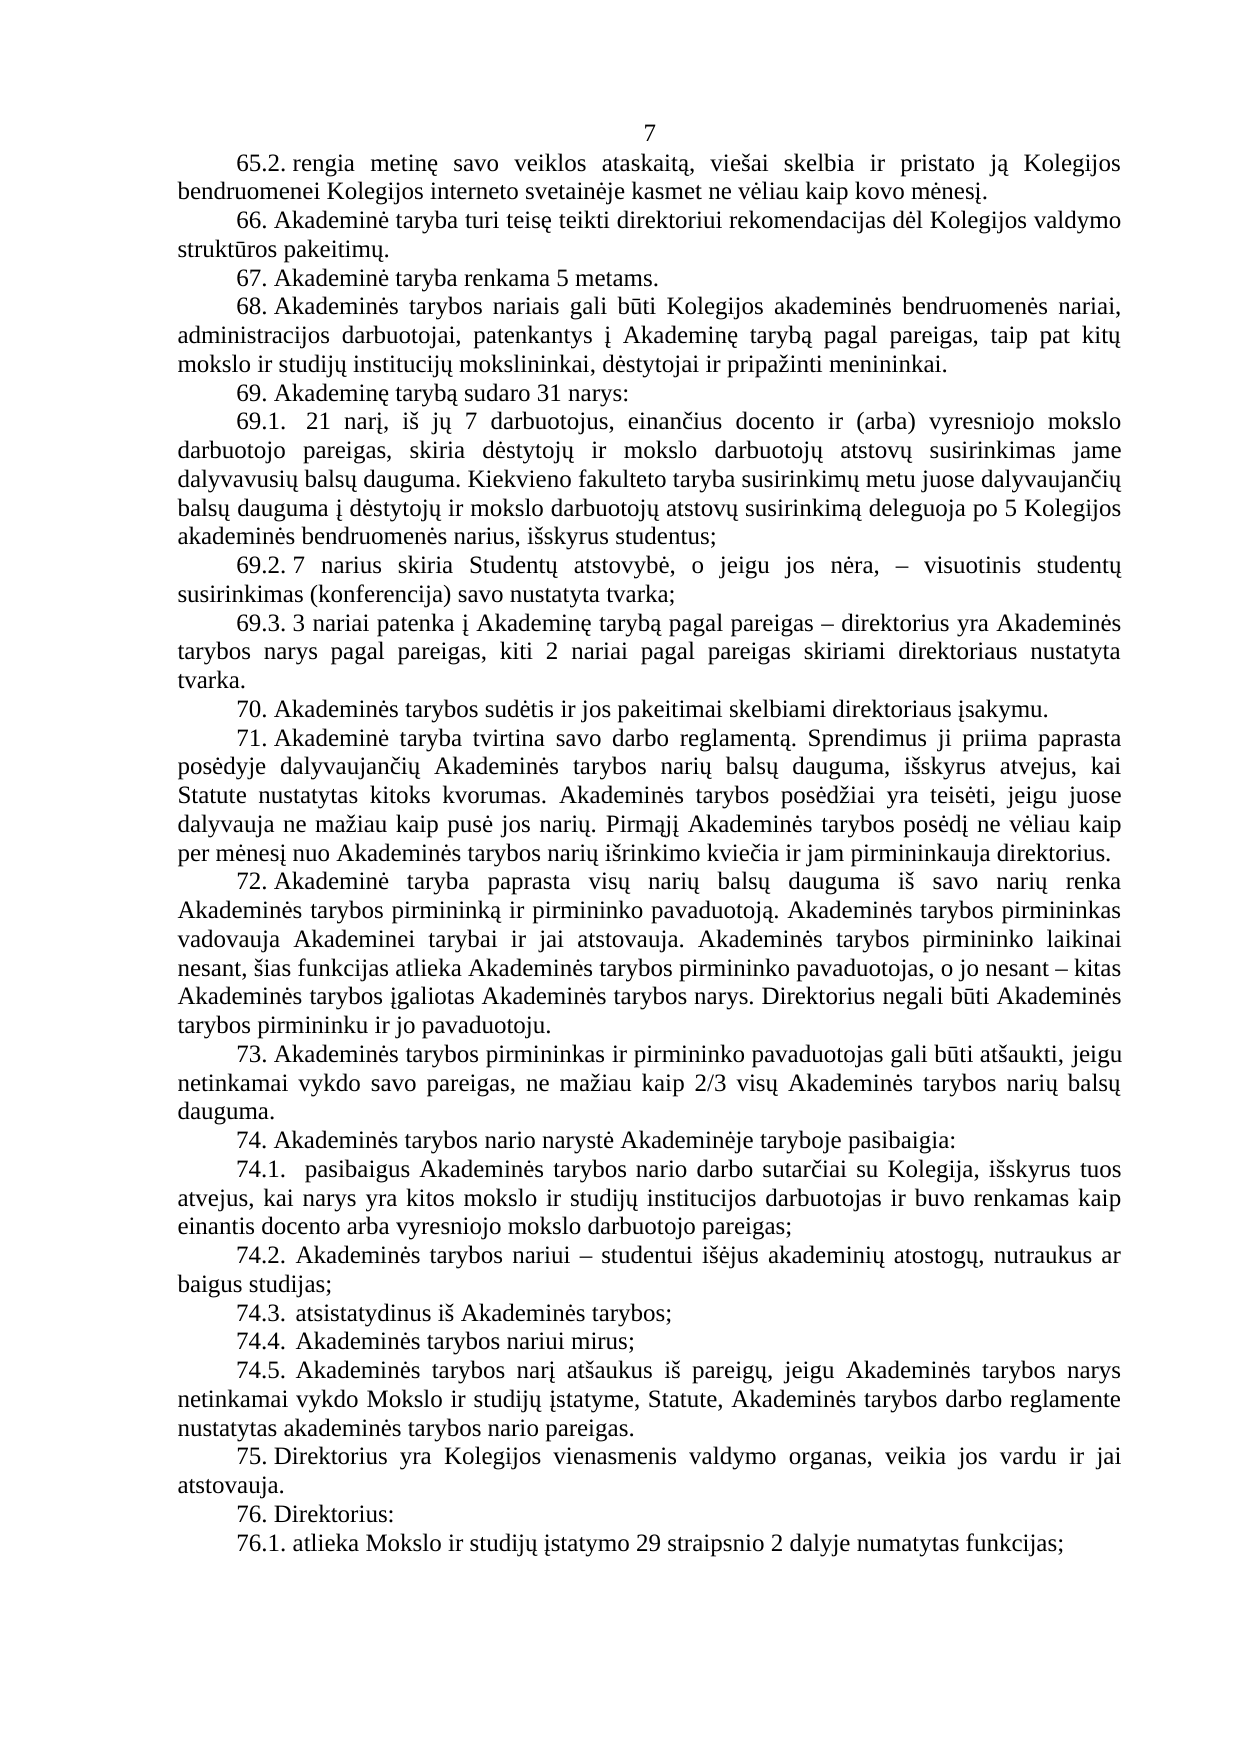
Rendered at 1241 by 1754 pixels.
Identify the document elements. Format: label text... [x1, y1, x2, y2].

text 74.5. Akademinės tarybos narį atšaukus iš pareigų, jeigu Akademinės tarybos narys netinkamai vykdo Mokslo ir studijų įstatyme, Statute, Akademinės tarybos darbo reglamente nustatytas akademinės tarybos nario pareigas. [177, 1355, 1122, 1441]
text 69.2. 7 narius skiria Studentų atstovybė, o jeigu jos nėra, – visuotinis studentų susirinkimas (konferencija) savo nustatyta tvarka; [177, 550, 1122, 608]
text 74. Akademinės tarybos nario narystė Akademinėje taryboje pasibaigia: [177, 1125, 1122, 1154]
text 74.4. Akademinės tarybos nariui mirus; [177, 1326, 1122, 1355]
text 67. Akademinė taryba renkama 5 metams. [177, 263, 1122, 291]
text 75. Direktorius yra Kolegijos vienasmenis valdymo organas, veikia jos vardu ir jai atstovauja. [177, 1441, 1122, 1499]
text 68. Akademinės tarybos nariais gali būti Kolegijos akademinės bendruomenės nariai, administracijos darbuotojai, patenkantys į Akademinę tarybą pagal pareigas, taip pat kitų mokslo ir studijų institucijų mokslininkai, dėstytojai ir pripažinti menininkai. [177, 291, 1122, 378]
text 74.1. pasibaigus Akademinės tarybos nario darbo sutarčiai su Kolegija, išskyrus tuos atvejus, kai narys yra kitos mokslo ir studijų institucijos darbuotojas ir buvo renkamas kaip einantis docento arba vyresniojo mokslo darbuotojo pareigas; [177, 1154, 1122, 1240]
text 69.1. 21 narį, iš jų 7 darbuotojus, einančius docento ir (arba) vyresniojo mokslo darbuotojo pareigas, skiria dėstytojų ir mokslo darbuotojų atstovų susirinkimas jame dalyvavusių balsų dauguma. Kiekvieno fakulteto taryba susirinkimų metu juose dalyvaujančių balsų dauguma į dėstytojų ir mokslo darbuotojų atstovų susirinkimą deleguoja po 5 Kolegijos akademinės bendruomenės narius, išskyrus studentus; [177, 406, 1122, 550]
text 74.3. atsistatydinus iš Akademinės tarybos; [177, 1298, 1122, 1326]
text 76.1. atlieka Mokslo ir studijų įstatymo 29 straipsnio 2 dalyje numatytas funkcijas; [177, 1528, 1122, 1556]
text 65.2. rengia metinę savo veiklos ataskaitą, viešai skelbia ir pristato ją Kolegijos bendruomenei Kolegijos interneto svetainėje kasmet ne vėliau kaip kovo mėnesį. [177, 148, 1122, 205]
text 74.2. Akademinės tarybos nariui – studentui išėjus akademinių atostogų, nutraukus ar baigus studijas; [177, 1240, 1122, 1298]
text 69. Akademinę tarybą sudaro 31 narys: [177, 378, 1122, 406]
text 73. Akademinės tarybos pirmininkas ir pirmininko pavaduotojas gali būti atšaukti, jeigu netinkamai vykdo savo pareigas, ne mažiau kaip 2/3 visų Akademinės tarybos narių balsų dauguma. [177, 1039, 1122, 1125]
text 69.3. 3 nariai patenka į Akademinę tarybą pagal pareigas – direktorius yra Akademinės tarybos narys pagal pareigas, kiti 2 nariai pagal pareigas skiriami direktoriaus nustatyta tvarka. [177, 608, 1122, 694]
text 66. Akademinė taryba turi teisę teikti direktoriui rekomendacijas dėl Kolegijos valdymo struktūros pakeitimų. [177, 205, 1122, 263]
text 70. Akademinės tarybos sudėtis ir jos pakeitimai skelbiami direktoriaus įsakymu. [177, 694, 1122, 723]
text 71. Akademinė taryba tvirtina savo darbo reglamentą. Sprendimus ji priima paprasta posėdyje dalyvaujančių Akademinės tarybos narių balsų dauguma, išskyrus atvejus, kai Statute nustatytas kitoks kvorumas. Akademinės tarybos posėdžiai yra teisėti, jeigu juose dalyvauja ne mažiau kaip pusė jos narių. Pirmąjį Akademinės tarybos posėdį ne vėliau kaip per mėnesį nuo Akademinės tarybos narių išrinkimo kviečia ir jam pirmininkauja direktorius. [177, 723, 1122, 866]
text 72. Akademinė taryba paprasta visų narių balsų dauguma iš savo narių renka Akademinės tarybos pirmininką ir pirmininko pavaduotoją. Akademinės tarybos pirmininkas vadovauja Akademinei tarybai ir jai atstovauja. Akademinės tarybos pirmininko laikinai nesant, šias funkcijas atlieka Akademinės tarybos pirmininko pavaduotojas, o jo nesant – kitas Akademinės tarybos įgaliotas Akademinės tarybos narys. Direktorius negali būti Akademinės tarybos pirmininku ir jo pavaduotoju. [177, 866, 1122, 1039]
text 76. Direktorius: [177, 1499, 1122, 1528]
